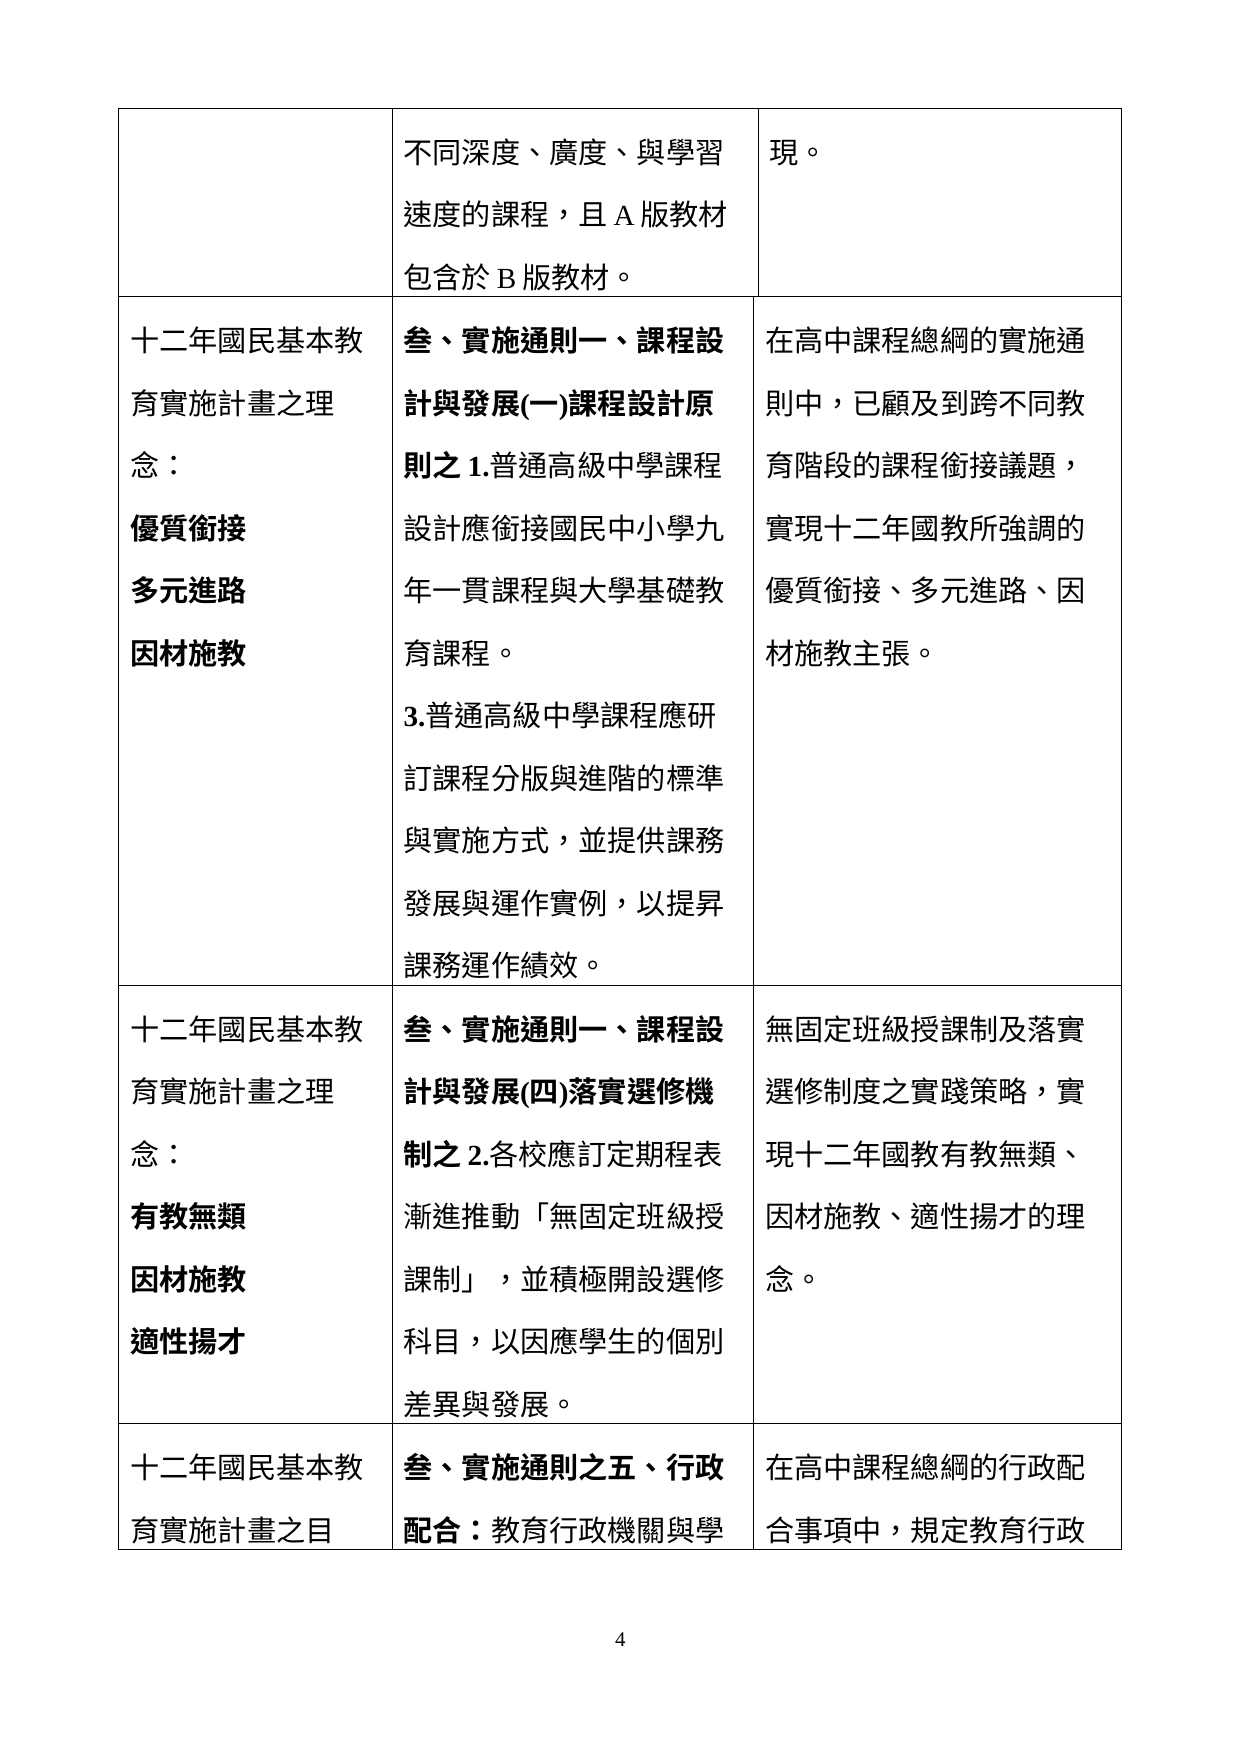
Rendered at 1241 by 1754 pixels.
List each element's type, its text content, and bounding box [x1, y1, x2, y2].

table_cell 十二年國民基本教育實施計畫之理念： 有教無類 因材施教 適性揚才 [119, 986, 392, 1423]
table_cell 十二年國民基本教育實施計畫之目 [119, 1424, 392, 1549]
table_cell 叁、實施通則一、課程設計與發展(四)落實選修機制之2.各校應訂定期程表漸進推動「無固定班級授課制」，並積極開設選修科目，以因應學生的個別差異與發展。 [393, 986, 753, 1423]
table_cell 十二年國民基本教育實施計畫之理念： 優質銜接 多元進路 因材施教 [119, 297, 392, 985]
table_cell 不同深度、廣度、與學習速度的課程，且A版教材包含於B版教材。 [393, 109, 758, 296]
table_cell [119, 109, 392, 296]
table_cell 現。 [759, 109, 1121, 296]
table_cell 叁、實施通則之五、行政配合：教育行政機關與學 [393, 1424, 753, 1549]
table_cell 叁、實施通則一、課程設計與發展(一)課程設計原則之1.普通高級中學課程設計應銜接國民中小學九年一貫課程與大學基礎教育課程。 3.普通高級中學課程應研訂課程分版與進階的標準與實施方式，並提供課務發展與運作實例，以提昇課務運作績效。 [393, 297, 753, 985]
table_cell 在高中課程總綱的行政配合事項中，規定教育行政 [754, 1424, 1121, 1549]
table_cell 無固定班級授課制及落實選修制度之實踐策略，實現十二年國教有教無類、因材施教、適性揚才的理念。 [754, 986, 1121, 1423]
table_cell 在高中課程總綱的實施通則中，已顧及到跨不同教育階段的課程銜接議題，實現十二年國教所強調的優質銜接、多元進路、因材施教主張。 [754, 297, 1121, 985]
